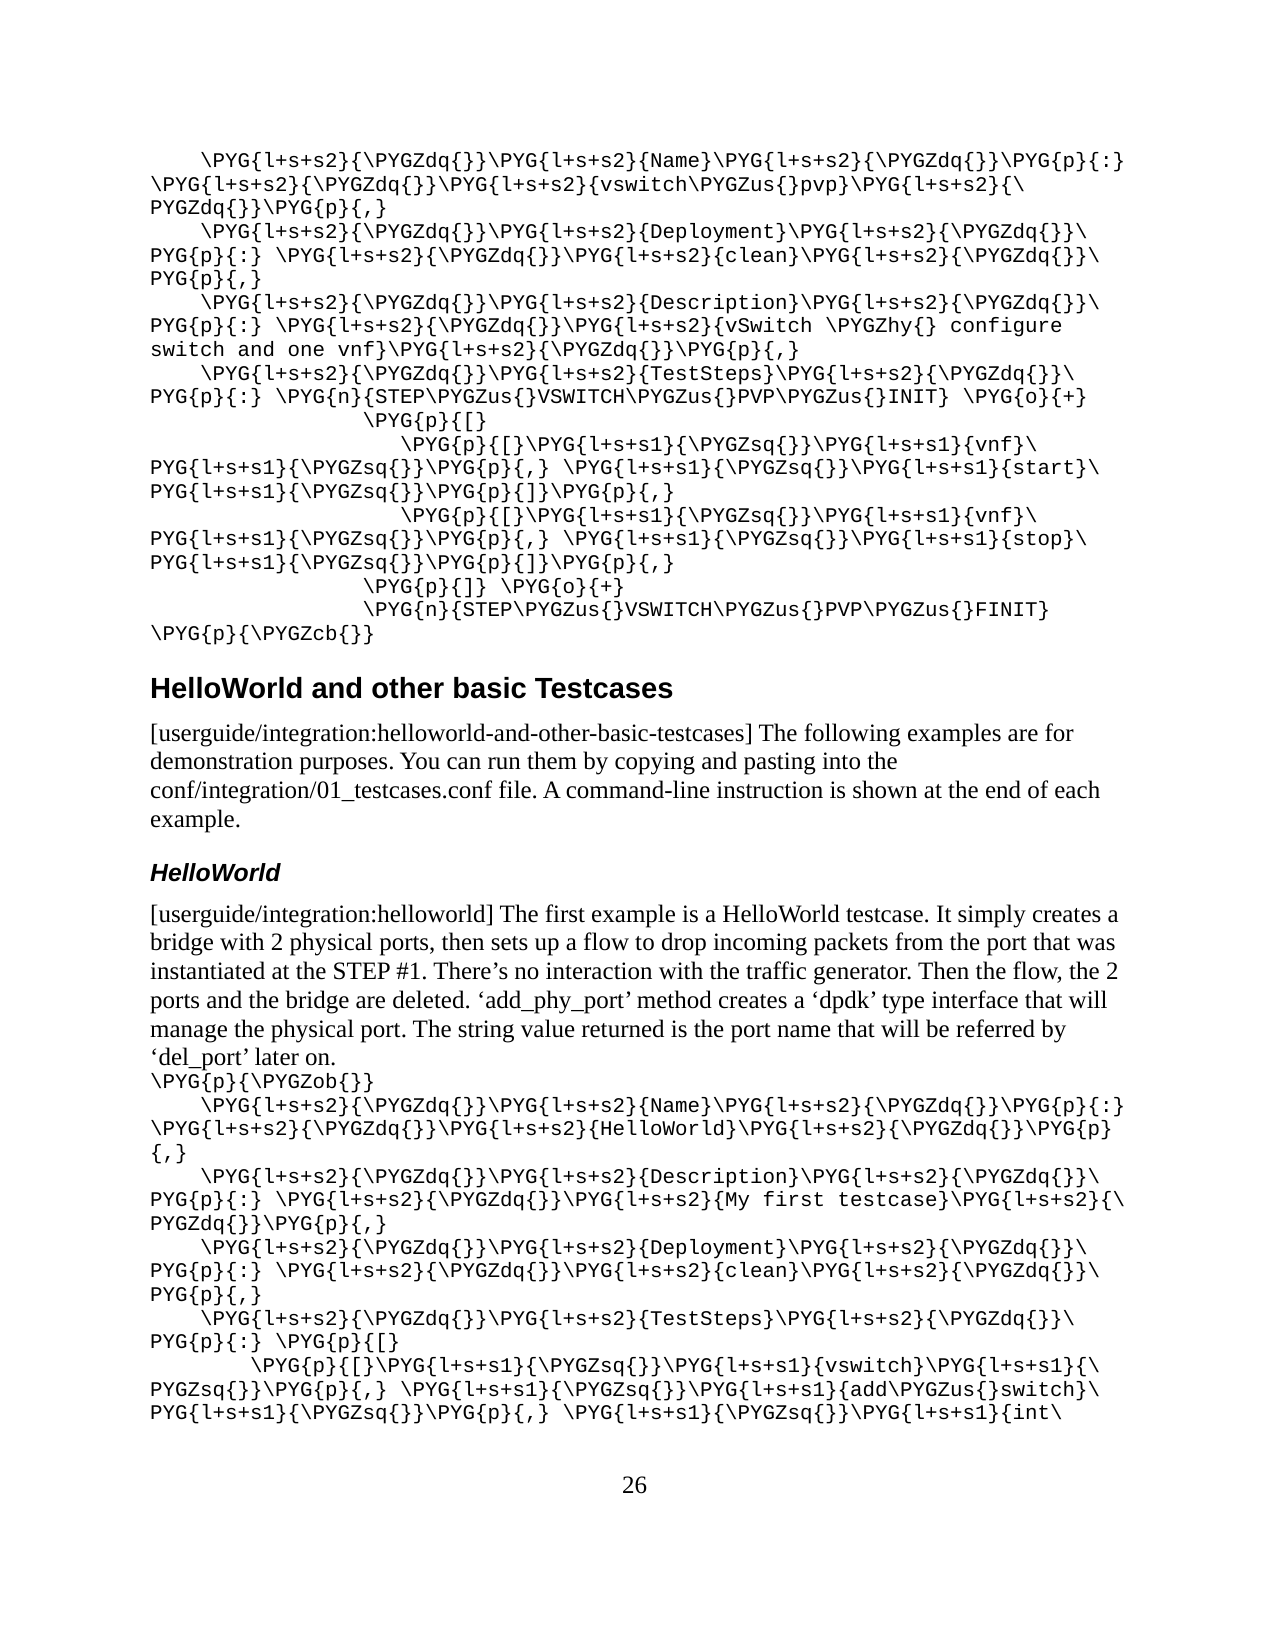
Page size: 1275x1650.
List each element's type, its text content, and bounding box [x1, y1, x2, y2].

text [userguide/integration:helloworld-and-other-basic-testcases] The following examples are for demonstration purposes. You can run them by copying and pasting into the conf/integration/01_testcases.conf file. A command-line instruction is shown at the end of each example. [150, 718, 1125, 833]
text \PYG{l+s+s2}{\PYGZdq{}}\PYG{l+s+s2}{Name}\PYG{l+s+s2}{\PYGZdq{}}\PYG{p}{:} \PYG{l+s+s2}{\PYGZdq{}}\PYG{l+s+s2}{HelloWorld}\PYG{l+s+s2}{\PYGZdq{}}\PYG{p}{,} [150, 1095, 1125, 1166]
text \PYG{l+s+s2}{\PYGZdq{}}\PYG{l+s+s2}{Deployment}\PYG{l+s+s2}{\PYGZdq{}}\PYG{p}{:} \PYG{l+s+s2}{\PYGZdq{}}\PYG{l+s+s2}{clean}\PYG{l+s+s2}{\PYGZdq{}}\PYG{p}{,} [150, 1237, 1125, 1308]
text \PYG{l+s+s2}{\PYGZdq{}}\PYG{l+s+s2}{Description}\PYG{l+s+s2}{\PYGZdq{}}\PYG{p}{:} \PYG{l+s+s2}{\PYGZdq{}}\PYG{l+s+s2}{vSwitch \PYGZhy{} configure switch and one vnf}\PYG{l+s+s2}{\PYGZdq{}}\PYG{p}{,} [150, 292, 1125, 363]
text \PYG{l+s+s2}{\PYGZdq{}}\PYG{l+s+s2}{TestSteps}\PYG{l+s+s2}{\PYGZdq{}}\PYG{p}{:} \PYG{p}{[} [150, 1308, 1125, 1355]
text \PYG{l+s+s2}{\PYGZdq{}}\PYG{l+s+s2}{Name}\PYG{l+s+s2}{\PYGZdq{}}\PYG{p}{:} \PYG{l+s+s2}{\PYGZdq{}}\PYG{l+s+s2}{vswitch\PYGZus{}pvp}\PYG{l+s+s2}{\PYGZdq{}}\PYG{p}{,} [150, 150, 1125, 221]
subtitle HelloWorld [150, 858, 1125, 886]
text \PYG{p}{[}\PYG{l+s+s1}{\PYGZsq{}}\PYG{l+s+s1}{vnf}\PYG{l+s+s1}{\PYGZsq{}}\PYG{p}{,} \PYG{l+s+s1}{\PYGZsq{}}\PYG{l+s+s1}{stop}\PYG{l+s+s1}{\PYGZsq{}}\PYG{p}{]}\PYG{p}{,} [150, 505, 1125, 576]
text \PYG{p}{]} \PYG{o}{+} [150, 576, 1125, 599]
text \PYG{l+s+s2}{\PYGZdq{}}\PYG{l+s+s2}{Deployment}\PYG{l+s+s2}{\PYGZdq{}}\PYG{p}{:} \PYG{l+s+s2}{\PYGZdq{}}\PYG{l+s+s2}{clean}\PYG{l+s+s2}{\PYGZdq{}}\PYG{p}{,} [150, 221, 1125, 292]
text \PYG{p}{[}\PYG{l+s+s1}{\PYGZsq{}}\PYG{l+s+s1}{vnf}\PYG{l+s+s1}{\PYGZsq{}}\PYG{p}{,} \PYG{l+s+s1}{\PYGZsq{}}\PYG{l+s+s1}{start}\PYG{l+s+s1}{\PYGZsq{}}\PYG{p}{]}\PYG{p}{,} [150, 434, 1125, 505]
subtitle HelloWorld and other basic Testcases [150, 672, 1125, 705]
text \PYG{n}{STEP\PYGZus{}VSWITCH\PYGZus{}PVP\PYGZus{}FINIT} [150, 599, 1125, 623]
text \PYG{p}{[} [150, 410, 1125, 434]
text \PYG{l+s+s2}{\PYGZdq{}}\PYG{l+s+s2}{TestSteps}\PYG{l+s+s2}{\PYGZdq{}}\PYG{p}{:} \PYG{n}{STEP\PYGZus{}VSWITCH\PYGZus{}PVP\PYGZus{}INIT} \PYG{o}{+} [150, 363, 1125, 410]
text \PYG{p}{\PYGZcb{}} [150, 623, 1125, 647]
text \PYG{p}{[}\PYG{l+s+s1}{\PYGZsq{}}\PYG{l+s+s1}{vswitch}\PYG{l+s+s1}{\PYGZsq{}}\PYG{p}{,} \PYG{l+s+s1}{\PYGZsq{}}\PYG{l+s+s1}{add\PYGZus{}switch}\PYG{l+s+s1}{\PYGZsq{}}\PYG{p}{,} \PYG{l+s+s1}{\PYGZsq{}}\PYG{l+s+s1}{int\ [150, 1355, 1125, 1426]
text \PYG{l+s+s2}{\PYGZdq{}}\PYG{l+s+s2}{Description}\PYG{l+s+s2}{\PYGZdq{}}\PYG{p}{:} \PYG{l+s+s2}{\PYGZdq{}}\PYG{l+s+s2}{My first testcase}\PYG{l+s+s2}{\PYGZdq{}}\PYG{p}{,} [150, 1166, 1125, 1237]
text \PYG{p}{\PYGZob{}} [150, 1071, 1125, 1095]
text [userguide/integration:helloworld] The first example is a HelloWorld testcase. It simply creates a bridge with 2 physical ports, then sets up a flow to drop incoming packets from the port that was instantiated at the STEP #1. There’s no interaction with the traffic generator. Then the flow, the 2 ports and the bridge are deleted. ‘add_phy_port’ method creates a ‘dpdk’ type interface that will manage the physical port. The string value returned is the port name that will be referred by ‘del_port’ later on. [150, 899, 1125, 1071]
